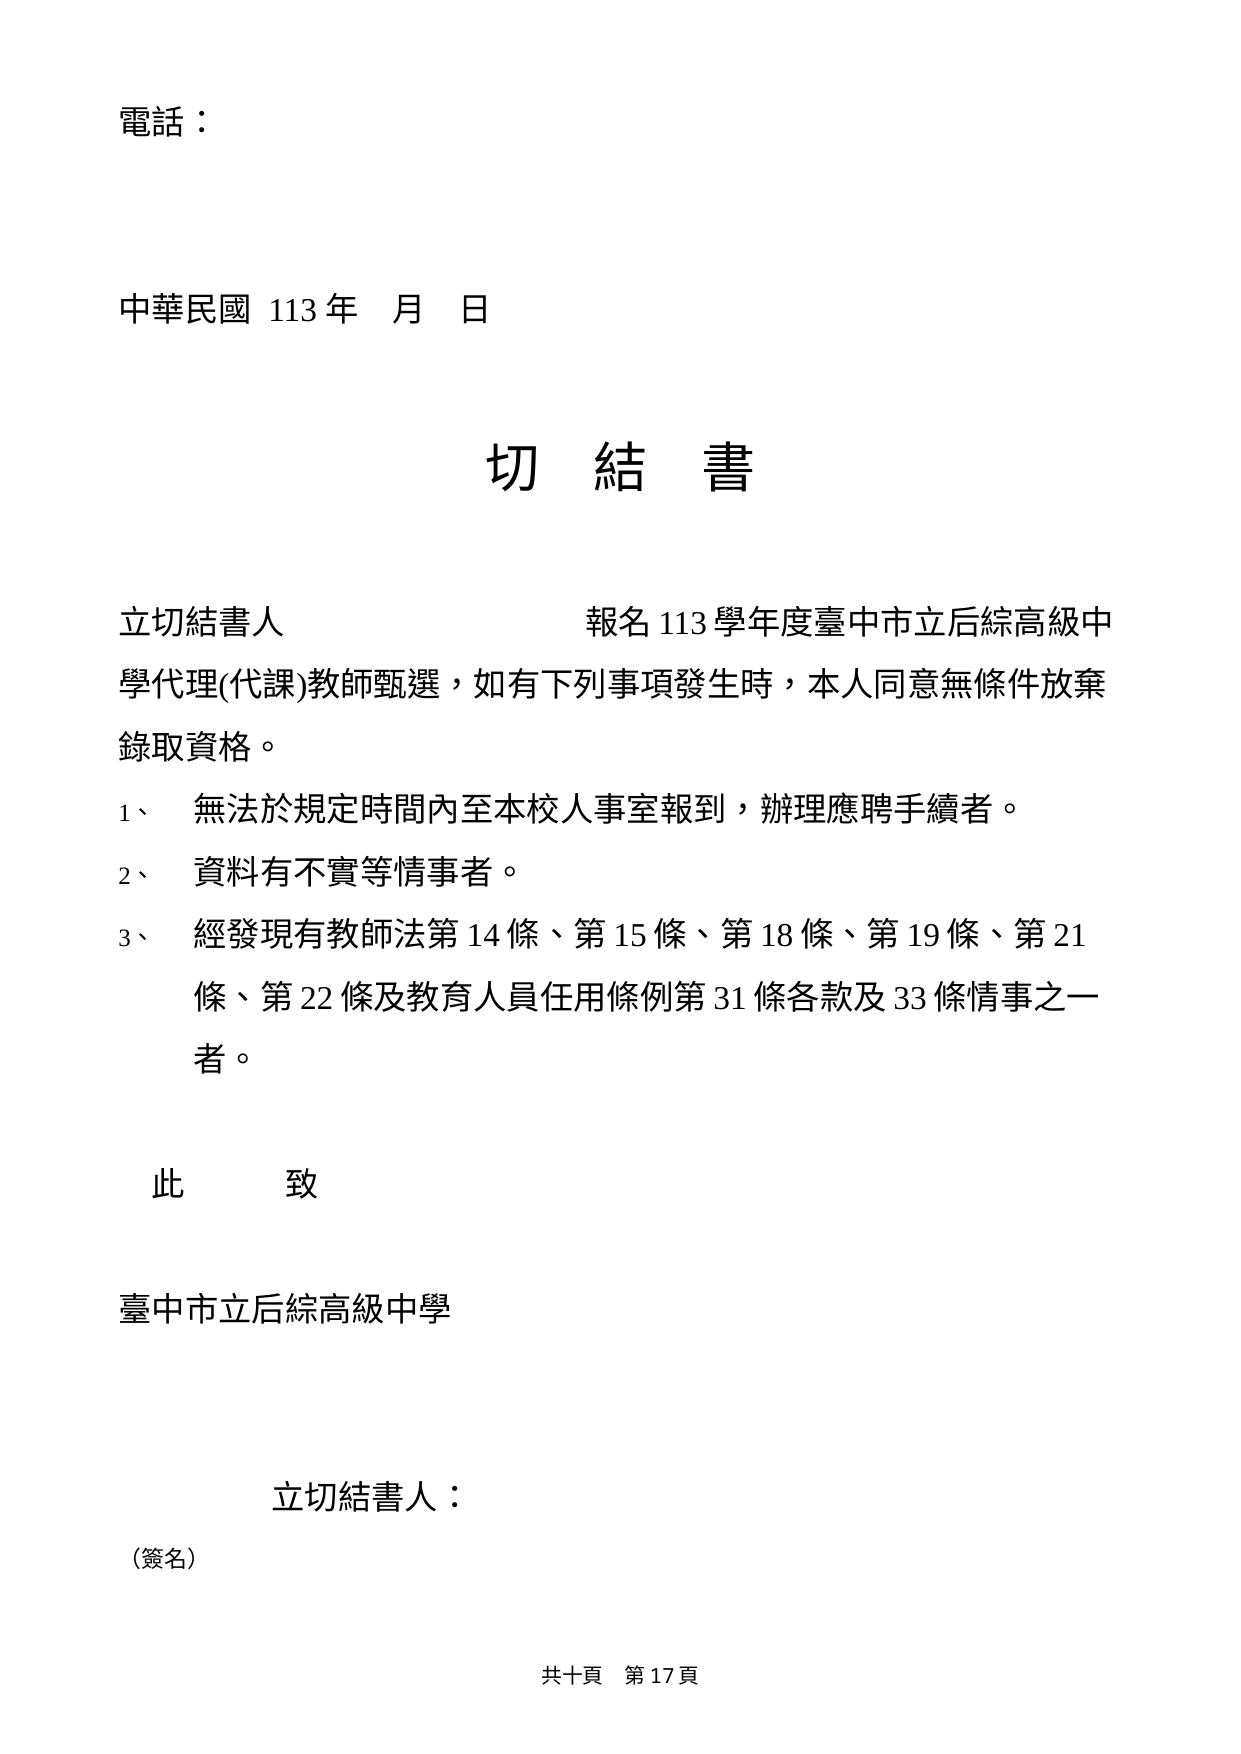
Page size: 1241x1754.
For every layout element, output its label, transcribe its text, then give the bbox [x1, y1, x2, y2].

text 切 結 書 [118, 391, 1122, 516]
text 立切結書人 報名113學年度臺中市立后綜高級中學代理(代課)教師甄選，如有下列事項發生時，本人同意無條件放棄錄取資格。 [118, 578, 1122, 766]
text 臺中市立后綜高級中學 [118, 1266, 1122, 1328]
list 無法於規定時間內至本校人事室報到，辦理應聘手續者。 [118, 766, 1122, 828]
list 資料有不實等情事者。 [118, 828, 1122, 891]
text 此 致 [118, 1141, 1122, 1203]
list 經發現有教師法第14條、第15條、第18條、第19條、第21條、第22條及教育人員任用條例第31條各款及33條情事之一者。 [118, 891, 1122, 1078]
text 電話： [118, 78, 1122, 141]
text 中華民國 113 年 月 日 [118, 266, 1122, 328]
text 立切結書人： （簽名） [118, 1453, 1122, 1578]
